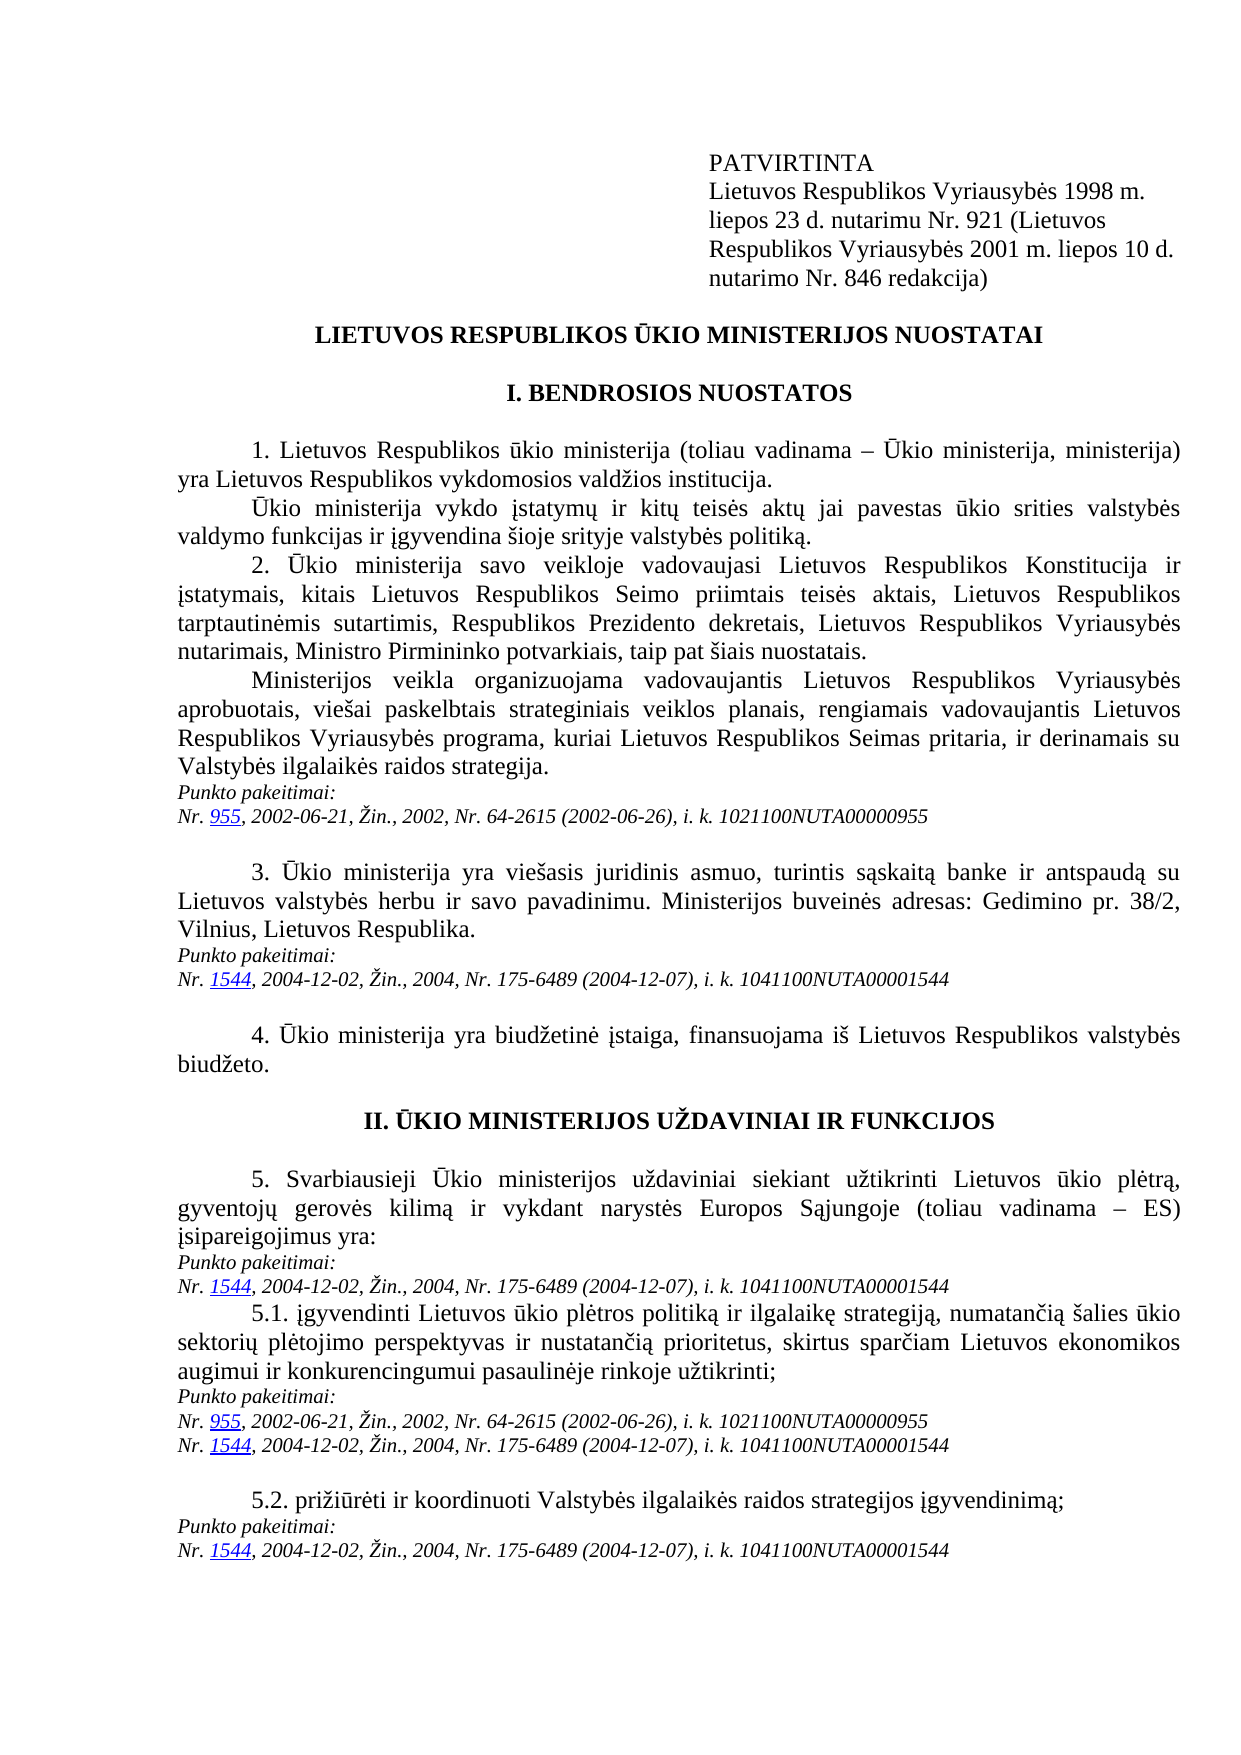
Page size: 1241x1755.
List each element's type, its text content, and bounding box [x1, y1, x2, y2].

text 1. Lietuvos Respublikos ūkio ministerija (toliau vadinama – Ūkio ministerija, ministerija) yra Lietuvos Respublikos vykdomosios valdžios institucija. [177, 435, 1181, 493]
text 5.2. prižiūrėti ir koordinuoti Valstybės ilgalaikės raidos strategijos įgyvendinimą; [177, 1485, 1181, 1514]
text Nr. 1544, 2004-12-02, Žin., 2004, Nr. 175-6489 (2004-12-07), i. k. 1041100NUTA00001544 [177, 1538, 1181, 1562]
text Punkto pakeitimai: [177, 1250, 1181, 1274]
text Punkto pakeitimai: [177, 1514, 1181, 1538]
text liepos 23 d. nutarimu Nr. 921 (Lietuvos [177, 205, 1181, 234]
text 5. Svarbiausieji Ūkio ministerijos uždaviniai siekiant užtikrinti Lietuvos ūkio plėtrą, gyventojų gerovės kilimą ir vykdant narystės Europos Sąjungoje (toliau vadinama – ES) įsipareigojimus yra: [177, 1164, 1181, 1250]
text II. ŪKIO MINISTERIJOS UŽDAVINIAI IR FUNKCIJOS [177, 1106, 1181, 1135]
text Punkto pakeitimai: [177, 943, 1181, 967]
text LIETUVOS RESPUBLIKOS ŪKIO MINISTERIJOS NUOSTATAI [177, 320, 1181, 349]
text 5.1. įgyvendinti Lietuvos ūkio plėtros politiką ir ilgalaikę strategiją, numatančią šalies ūkio sektorių plėtojimo perspektyvas ir nustatančią prioritetus, skirtus sparčiam Lietuvos ekonomikos augimui ir konkurencingumui pasaulinėje rinkoje užtikrinti; [177, 1298, 1181, 1384]
text 2. Ūkio ministerija savo veikloje vadovaujasi Lietuvos Respublikos Konstitucija ir įstatymais, kitais Lietuvos Respublikos Seimo priimtais teisės aktais, Lietuvos Respublikos tarptautinėmis sutartimis, Respublikos Prezidento dekretais, Lietuvos Respublikos Vyriausybės nutarimais, Ministro Pirmininko potvarkiais, taip pat šiais nuostatais. [177, 550, 1181, 665]
text I. BENDROSIOS NUOSTATOS [177, 378, 1181, 406]
text 3. Ūkio ministerija yra viešasis juridinis asmuo, turintis sąskaitą banke ir antspaudą su Lietuvos valstybės herbu ir savo pavadinimu. Ministerijos buveinės adresas: Gedimino pr. 38/2, Vilnius, Lietuvos Respublika. [177, 857, 1181, 943]
text Lietuvos Respublikos Vyriausybės 1998 m. [177, 176, 1181, 205]
text Patvirtinta [177, 148, 1181, 176]
text Punkto pakeitimai: [177, 1384, 1181, 1408]
text nutarimo Nr. 846 redakcija) [177, 263, 1181, 291]
text Nr. 1544, 2004-12-02, Žin., 2004, Nr. 175-6489 (2004-12-07), i. k. 1041100NUTA00001544 [177, 967, 1181, 991]
text Nr. 1544, 2004-12-02, Žin., 2004, Nr. 175-6489 (2004-12-07), i. k. 1041100NUTA00001544 [177, 1433, 1181, 1457]
text Nr. 955, 2002-06-21, Žin., 2002, Nr. 64-2615 (2002-06-26), i. k. 1021100NUTA00000955 [177, 1408, 1181, 1433]
text 4. Ūkio ministerija yra biudžetinė įstaiga, finansuojama iš Lietuvos Respublikos valstybės biudžeto. [177, 1020, 1181, 1078]
text Punkto pakeitimai: [177, 780, 1181, 804]
text Respublikos Vyriausybės 2001 m. liepos 10 d. [177, 234, 1181, 263]
text Nr. 955, 2002-06-21, Žin., 2002, Nr. 64-2615 (2002-06-26), i. k. 1021100NUTA00000955 [177, 804, 1181, 828]
text Nr. 1544, 2004-12-02, Žin., 2004, Nr. 175-6489 (2004-12-07), i. k. 1041100NUTA00001544 [177, 1274, 1181, 1298]
text Ministerijos veikla organizuojama vadovaujantis Lietuvos Respublikos Vyriausybės aprobuotais, viešai paskelbtais strateginiais veiklos planais, rengiamais vadovaujantis Lietuvos Respublikos Vyriausybės programa, kuriai Lietuvos Respublikos Seimas pritaria, ir derinamais su Valstybės ilgalaikės raidos strategija. [177, 665, 1181, 780]
text Ūkio ministerija vykdo įstatymų ir kitų teisės aktų jai pavestas ūkio srities valstybės valdymo funkcijas ir įgyvendina šioje srityje valstybės politiką. [177, 493, 1181, 550]
